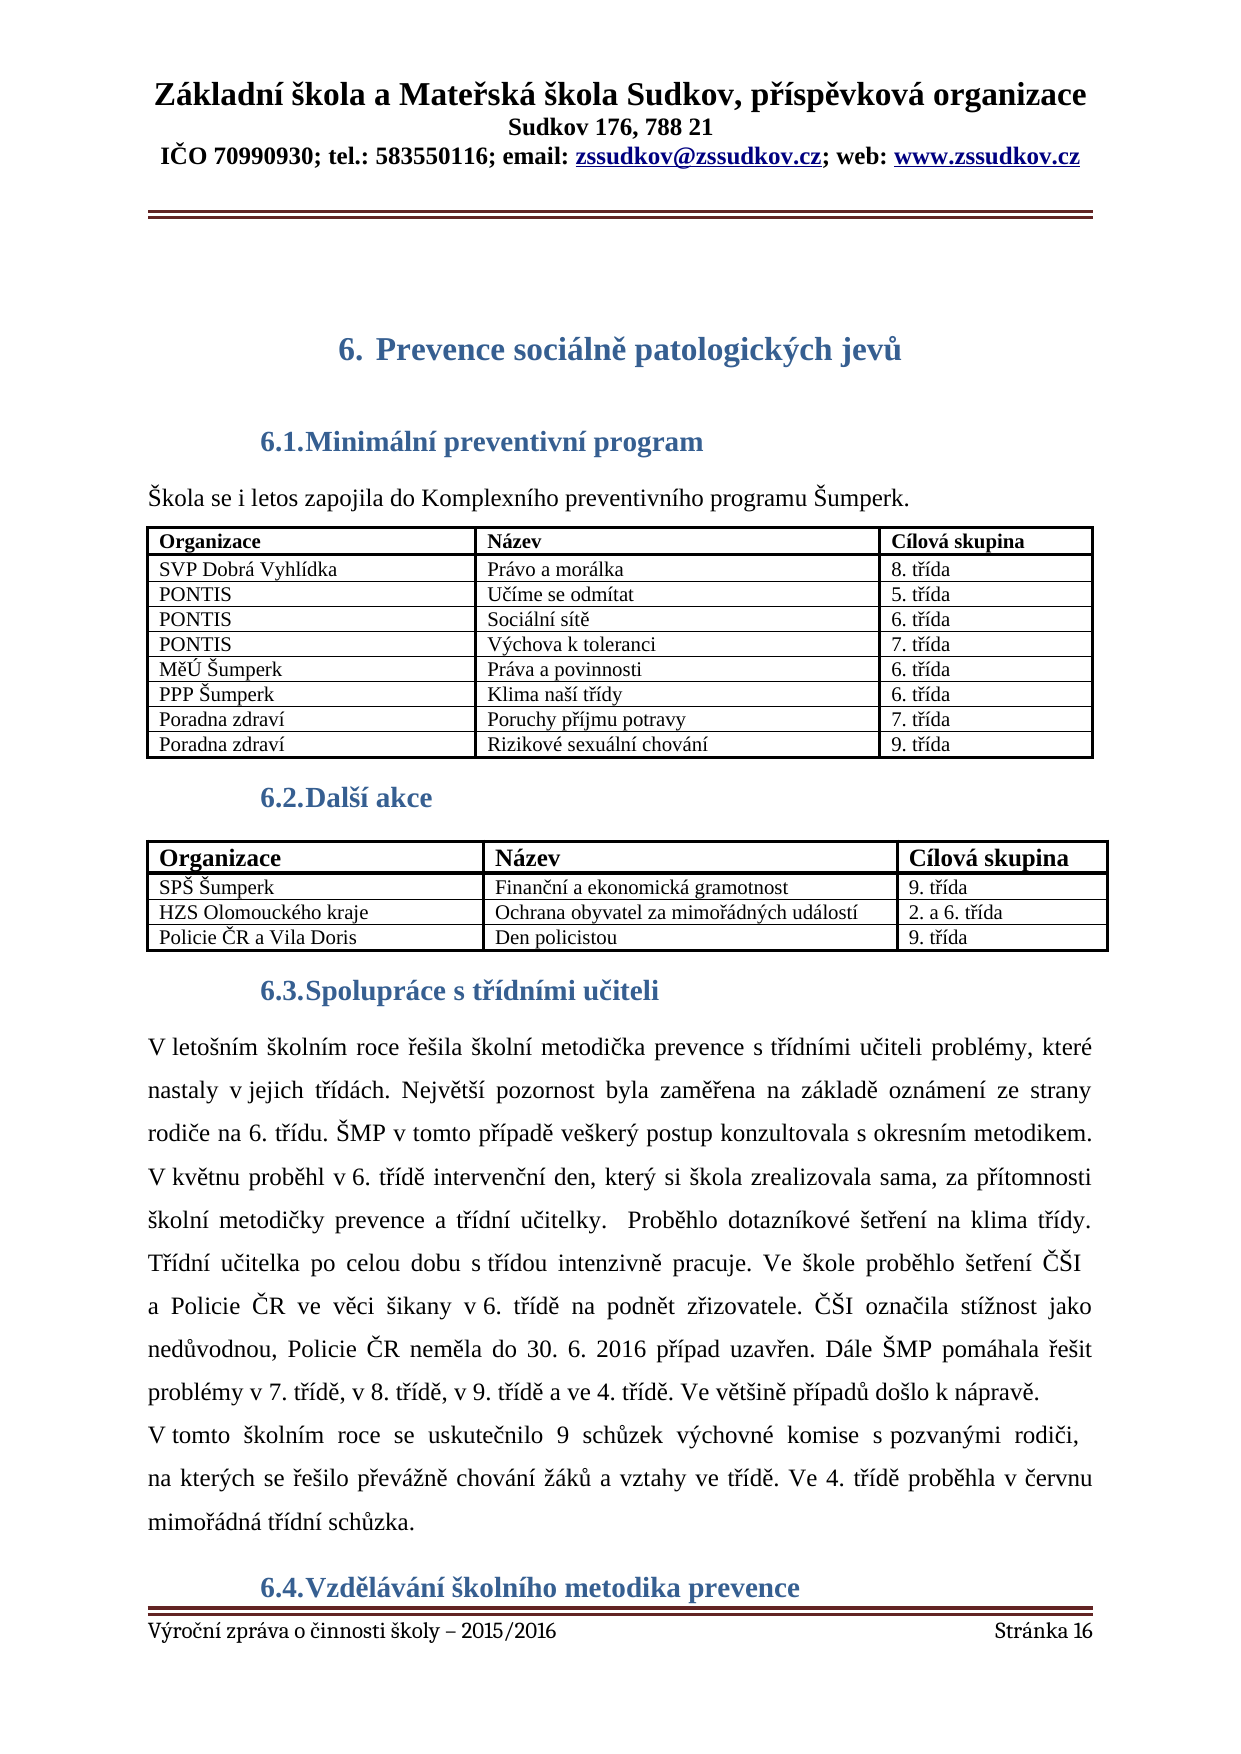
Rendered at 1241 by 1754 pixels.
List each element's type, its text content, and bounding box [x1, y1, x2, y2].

table_cell 8. třída [881, 556, 1091, 581]
table_cell Policie ČR a Vila Doris [149, 925, 482, 949]
table_cell 7. třída [881, 632, 1091, 656]
table_cell SPŠ Šumperk [149, 875, 482, 899]
table_cell 9. třída [881, 732, 1091, 756]
table_cell Sociální sítě [477, 607, 878, 631]
table_cell HZS Olomouckého kraje [149, 900, 482, 924]
text V tomto školním roce se uskutečnilo 9 schůzek výchovné komise s pozvanými rodiči, na kterých se řešilo převážně chování žáků a vztahy ve třídě. Ve 4. třídě proběhla v červnu mimořádná třídní schůzka. [148, 1420, 1093, 1535]
table_cell Ochrana obyvatel za mimořádných událostí [485, 900, 896, 924]
table_header Organizace [149, 843, 482, 871]
table_cell Finanční a ekonomická gramotnost [485, 875, 896, 899]
table_cell 6. třída [881, 682, 1091, 706]
table_cell 9. třída [899, 875, 1106, 899]
list Spolupráce s třídními učiteli [260, 973, 1093, 1006]
text Škola se i letos zapojila do Komplexního preventivního programu Šumperk. [148, 483, 1093, 512]
table_cell Den policistou [485, 925, 896, 949]
table_header Organizace [149, 529, 474, 553]
table_cell Práva a povinnosti [477, 657, 878, 681]
table_cell PONTIS [149, 582, 474, 606]
table_cell PONTIS [149, 607, 474, 631]
list Prevence sociálně patologických jevů [148, 329, 1093, 368]
table_cell 7. třída [881, 707, 1091, 731]
table_cell 6. třída [881, 607, 1091, 631]
table_cell Učíme se odmítat [477, 582, 878, 606]
table_cell Klima naší třídy [477, 682, 878, 706]
table_header Název [485, 843, 896, 871]
table_cell Poradna zdraví [149, 732, 474, 756]
table_header Cílová skupina [899, 843, 1106, 871]
table_cell PPP Šumperk [149, 682, 474, 706]
table_cell SVP Dobrá Vyhlídka [149, 556, 474, 581]
table_cell Právo a morálka [477, 556, 878, 581]
table_cell Poruchy příjmu potravy [477, 707, 878, 731]
table_cell Rizikové sexuální chování [477, 732, 878, 756]
table_cell 6. třída [881, 657, 1091, 681]
table_cell 2. a 6. třída [899, 900, 1106, 924]
table_cell Poradna zdraví [149, 707, 474, 731]
table_cell PONTIS [149, 632, 474, 656]
table_cell 9. třída [899, 925, 1106, 949]
text V letošním školním roce řešila školní metodička prevence s třídními učiteli problémy, které nastaly v jejich třídách. Největší pozornost byla zaměřena na základě oznámení ze strany rodiče na 6. třídu. ŠMP v tomto případě veškerý postup konzultovala s okresním metodikem. V květnu proběhl v 6. třídě intervenční den, který si škola zrealizovala sama, za přítomnosti školní metodičky prevence a třídní učitelky. Proběhlo dotazníkové šetření na klima třídy. Třídní učitelka po celou dobu s třídou intenzivně pracuje. Ve škole proběhlo šetření ČŠI a Policie ČR ve věci šikany v 6. třídě na podnět zřizovatele. ČŠI označila stížnost jako nedůvodnou, Policie ČR neměla do 30. 6. 2016 případ uzavřen. Dále ŠMP pomáhala řešit problémy v 7. třídě, v 8. třídě, v 9. třídě a ve 4. třídě. Ve většině případů došlo k nápravě. [148, 1032, 1093, 1406]
table_cell Výchova k toleranci [477, 632, 878, 656]
table_cell 5. třída [881, 582, 1091, 606]
table_cell MěÚ Šumperk [149, 657, 474, 681]
list Další akce [260, 780, 1093, 814]
list Minimální preventivní program [260, 424, 1093, 457]
table_header Cílová skupina [881, 529, 1091, 553]
list Vzdělávání školního metodika prevence [260, 1571, 1093, 1604]
table_header Název [477, 529, 878, 553]
